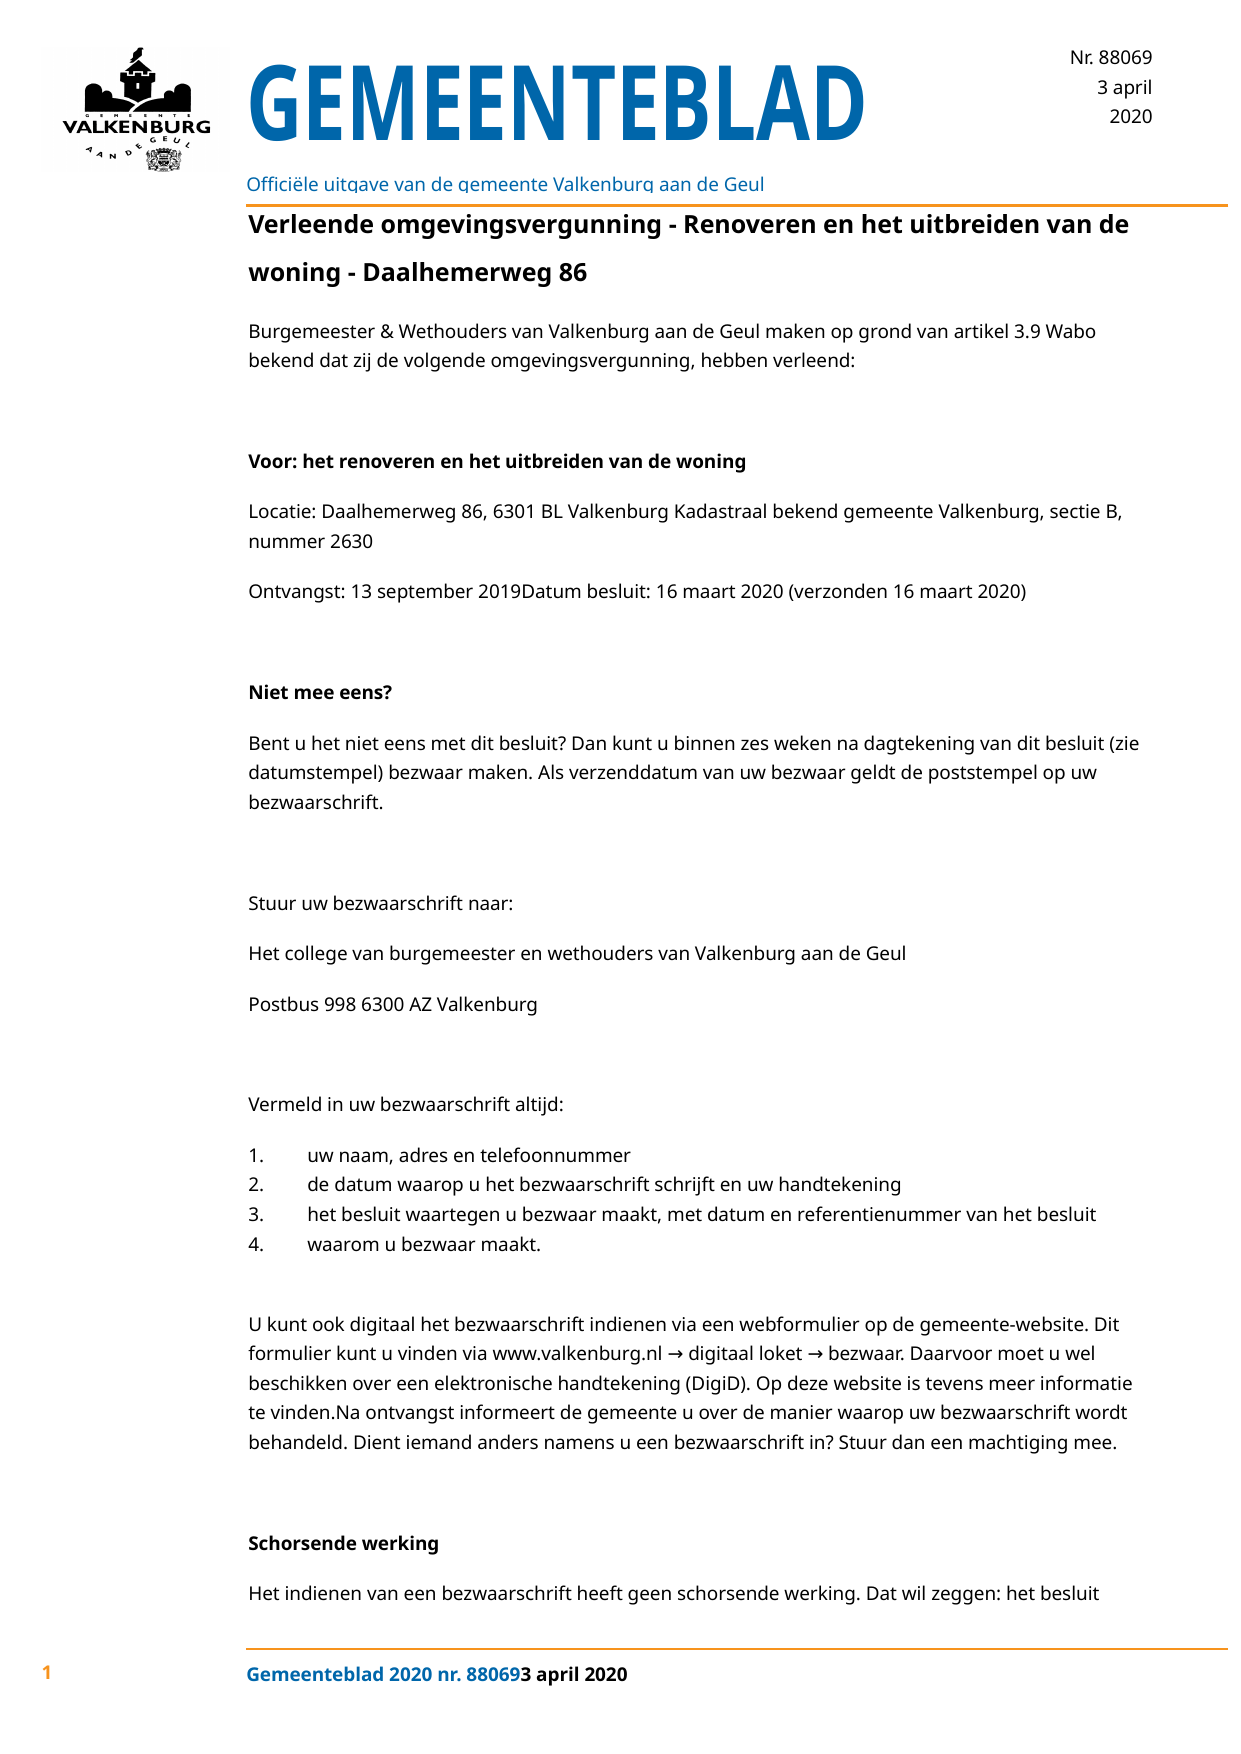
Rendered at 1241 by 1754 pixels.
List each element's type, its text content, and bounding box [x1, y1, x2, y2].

text Burgemeester & Wethouders van Valkenburg aan de Geul maken op grond van artikel 3.9 Wabo bekend dat zij de volgende omgevingsvergunning, hebben verleend: [248, 318, 1152, 373]
list de datum waarop u het bezwaarschrift schrijft en uw handtekening [248, 1172, 1152, 1197]
text U kunt ook digitaal het bezwaarschrift indienen via een webformulier op de gemeente-website. Dit formulier kunt u vinden via www.valkenburg.nl → digitaal loket → bezwaar. Daarvoor moet u wel beschikken over een elektronische handtekening (DigiD). Op deze website is tevens meer informatie te vinden.Na ontvangst informeert de gemeente u over de manier waarop uw bezwaarschrift wordt behandeld. Dient iemand anders namens u een bezwaarschrift in? Stuur dan een machtiging mee. [248, 1311, 1152, 1455]
text Schorsende werking [248, 1530, 1152, 1556]
text Postbus 998 6300 AZ Valkenburg [248, 991, 1152, 1017]
text Het indienen van een bezwaarschrift heeft geen schorsende werking. Dat wil zeggen: het besluit [248, 1580, 1152, 1606]
text Stuur uw bezwaarschrift naar: [248, 890, 1152, 916]
text Bent u het niet eens met dit besluit? Dan kunt u binnen zes weken na dagtekening van dit besluit (zie datumstempel) bezwaar maken. Als verzenddatum van uw bezwaar geldt de poststempel op uw bezwaarschrift. [248, 730, 1152, 815]
text Niet mee eens? [248, 679, 1152, 705]
list uw naam, adres en telefoonnummer [248, 1142, 1152, 1168]
list waarom u bezwaar maakt. [248, 1231, 1152, 1257]
picture [41, 47, 231, 172]
text Verleende omgevingsvergunning - Renoveren en het uitbreiden van de woning - Daalhemerweg 86 [248, 207, 1152, 288]
text Voor: het renoveren en het uitbreiden van de woning [248, 448, 1152, 474]
text Ontvangst: 13 september 2019Datum besluit: 16 maart 2020 (verzonden 16 maart 2020) [248, 579, 1152, 604]
list het besluit waartegen u bezwaar maakt, met datum en referentienummer van het besluit [248, 1201, 1152, 1227]
text Vermeld in uw bezwaarschrift altijd: [248, 1092, 1152, 1117]
text Locatie: Daalhemerweg 86, 6301 BL Valkenburg Kadastraal bekend gemeente Valkenburg, sectie B, nummer 2630 [248, 499, 1152, 554]
text Het college van burgemeester en wethouders van Valkenburg aan de Geul [248, 940, 1152, 966]
